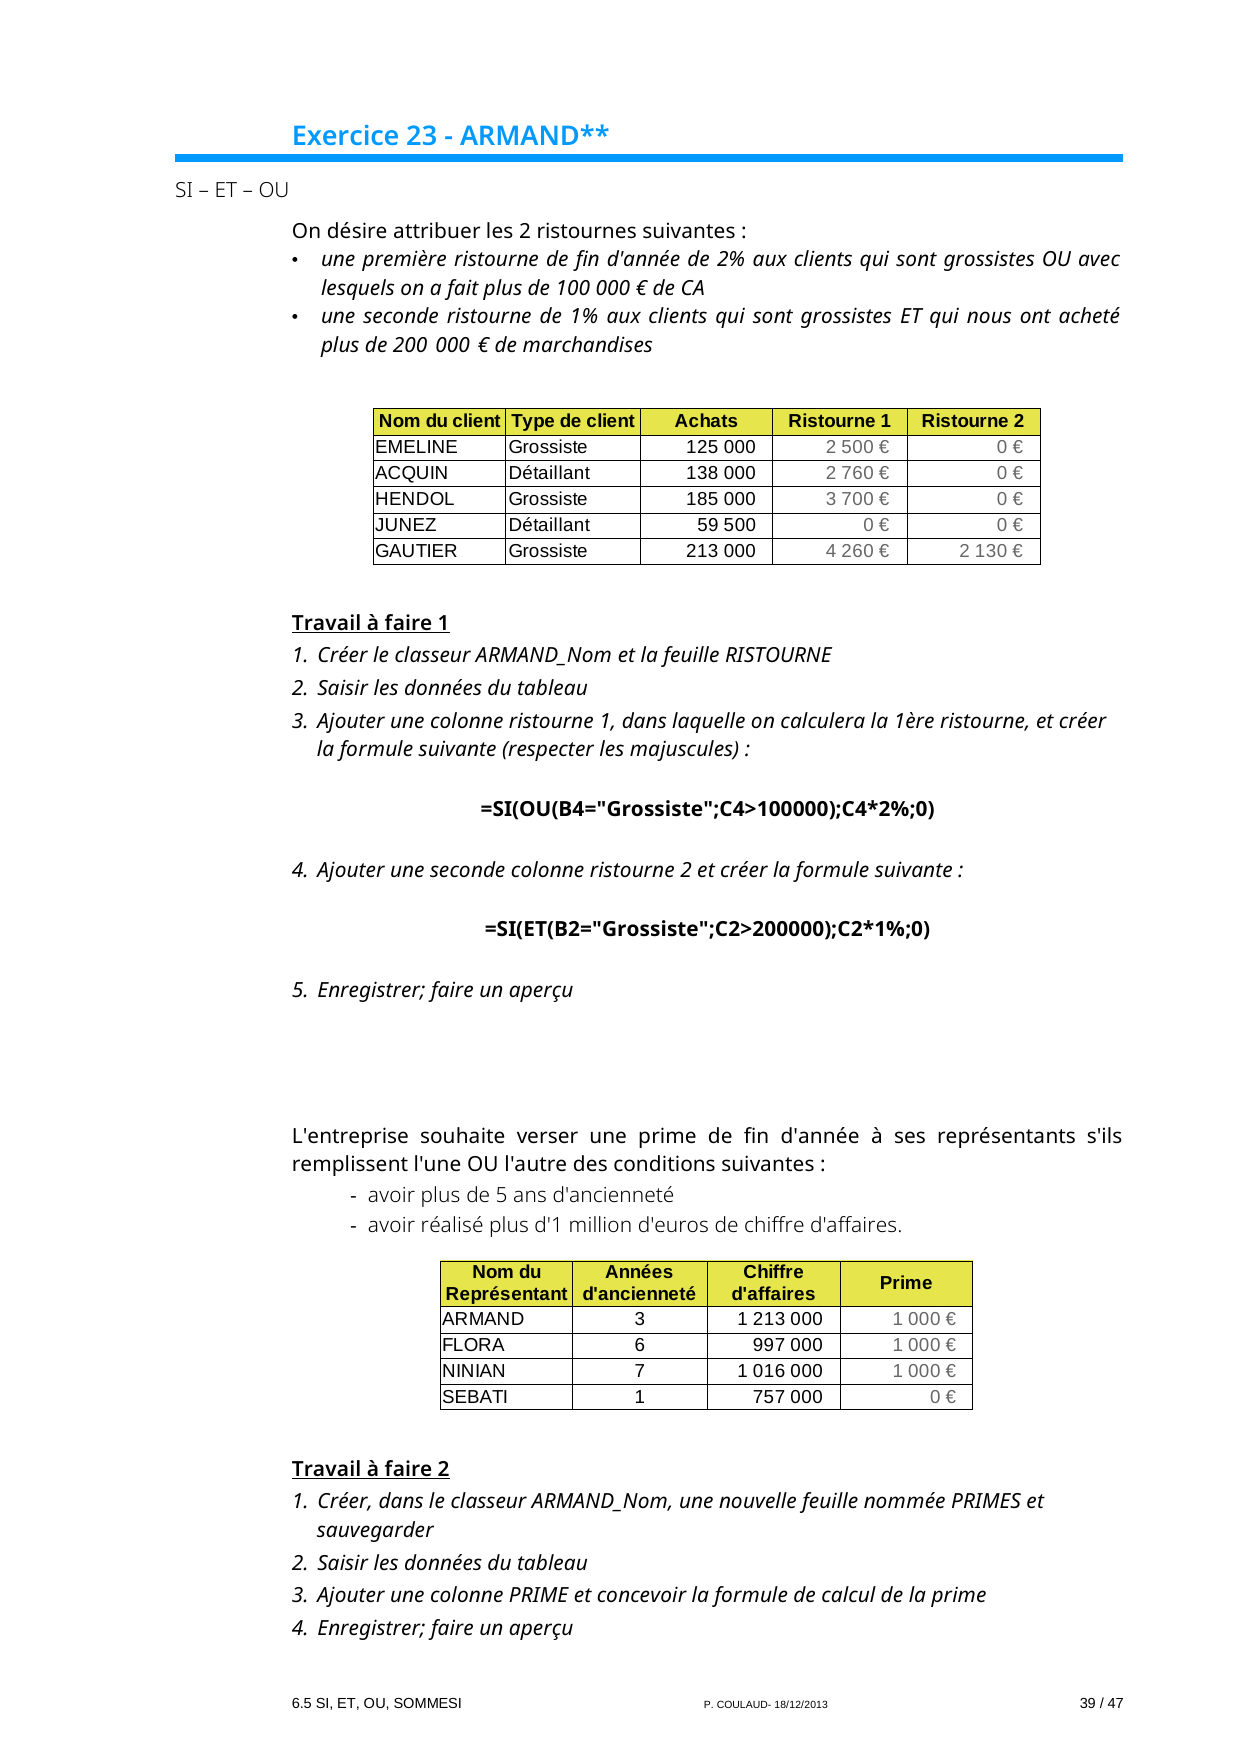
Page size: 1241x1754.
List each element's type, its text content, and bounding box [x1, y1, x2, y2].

list Ajouter une seconde colonne ristourne 2 et créer la formule suivante : [292, 855, 1123, 883]
list Saisir les données du tableau [292, 1547, 1123, 1576]
list Enregistrer; faire un aperçu [292, 975, 1123, 1004]
list Saisir les données du tableau [292, 673, 1123, 702]
text =SI(OU(B4="Grossiste";C4>100000);C4*2%;0) [292, 793, 1123, 822]
text =SI(ET(B2="Grossiste";C2>200000);C2*1%;0) [292, 914, 1123, 942]
list avoir réalisé plus d'1 million d'euros de chiffre d'affaires. [350, 1210, 1123, 1239]
list Ajouter une colonne PRIME et concevoir la formule de calcul de la prime [292, 1580, 1123, 1609]
list Créer, dans le classeur ARMAND_Nom, une nouvelle feuille nommée PRIMES et sauvegarder [292, 1486, 1123, 1543]
subtitle Travail à faire 2 [292, 1453, 1123, 1482]
list Ajouter une colonne ristourne 1, dans laquelle on calculera la 1ère ristourne, et créer la formule suivante (respecter les majuscules) : [292, 706, 1123, 763]
subtitle Travail à faire 1 [292, 608, 1123, 636]
text SI – ET – OU [175, 174, 1123, 203]
subtitle ARMAND** [175, 117, 1123, 154]
list Créer le classeur ARMAND_Nom et la feuille RISTOURNE [292, 640, 1123, 669]
text L'entreprise souhaite verser une prime de fin d'année à ses représentants s'ils remplissent l'une OU l'autre des conditions suivantes : [292, 1121, 1123, 1178]
list une seconde ristourne de 1% aux clients qui sont grossistes ET qui nous ont acheté plus de 200 000 € de marchandises [292, 301, 1123, 358]
list avoir plus de 5 ans d'ancienneté [350, 1180, 1123, 1208]
text On désire attribuer les 2 ristournes suivantes : [292, 216, 1123, 244]
list Enregistrer; faire un aperçu [292, 1613, 1123, 1641]
list une première ristourne de fin d'année de 2% aux clients qui sont grossistes OU avec lesquels on a fait plus de 100 000 € de CA [292, 244, 1123, 301]
